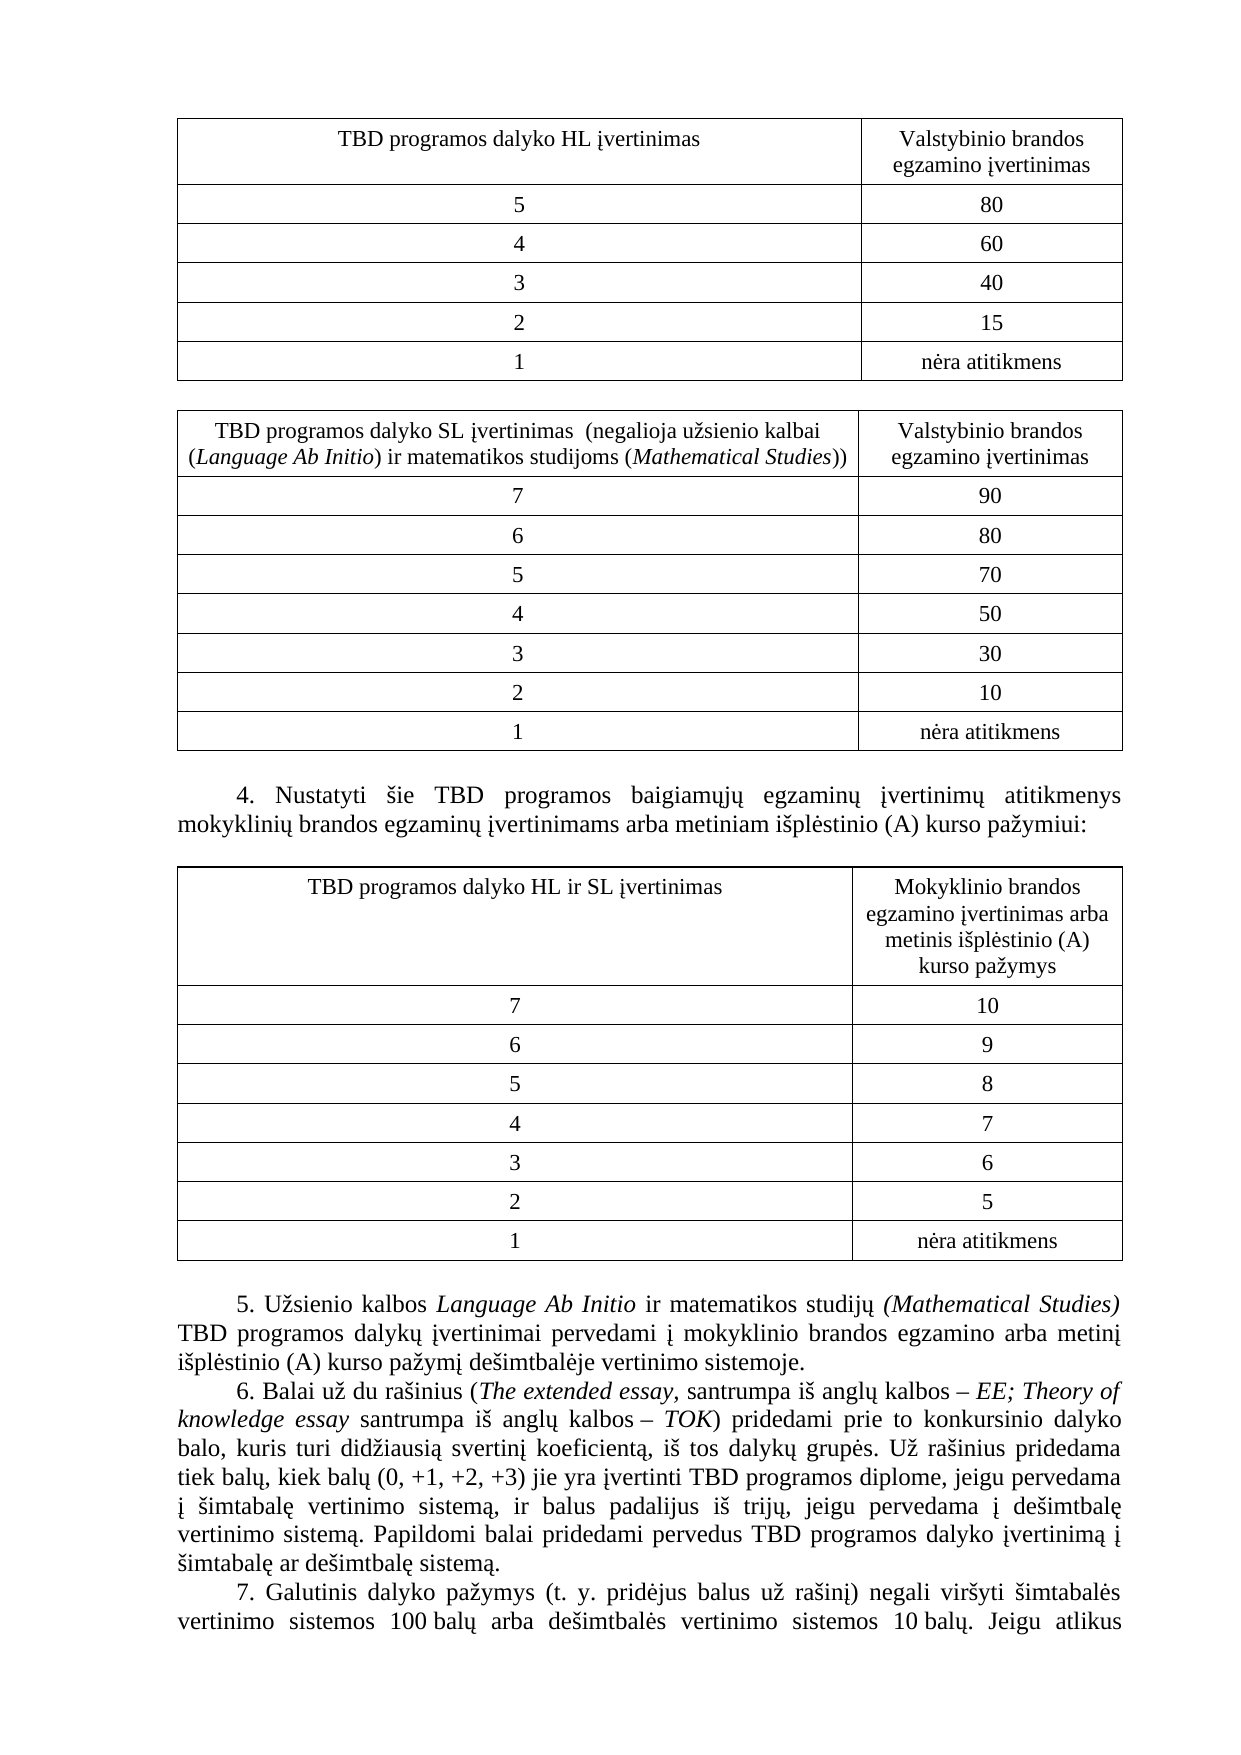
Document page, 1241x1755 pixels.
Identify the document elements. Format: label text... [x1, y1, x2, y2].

table_cell nėra atitikmens [853, 1221, 1122, 1260]
table_cell 5 [853, 1182, 1122, 1220]
table_cell 2 [178, 303, 861, 341]
table_cell 80 [859, 516, 1122, 554]
table_cell 80 [862, 185, 1122, 223]
table_header Valstybinio brandos egzamino įvertinimas [862, 119, 1122, 184]
table_cell 4 [178, 224, 861, 262]
text 5. Užsienio kalbos Language Ab Initio ir matematikos studijų (Mathematical Studies) TBD programos dalykų įvertinimai pervedami į mokyklinio brandos egzamino arba metinį išplėstinio (A) kurso pažymį dešimtbalėje vertinimo sistemoje. [177, 1289, 1122, 1376]
table_cell 15 [862, 303, 1122, 341]
table_cell 5 [178, 555, 858, 593]
table_cell 3 [178, 634, 858, 672]
table_cell 5 [178, 1064, 852, 1103]
table_cell 7 [178, 986, 852, 1024]
table_cell 1 [178, 342, 861, 380]
text 6. Balai už du rašinius (The extended essay, santrumpa iš anglų kalbos – EE; Theory of knowledge essay santrumpa iš anglų kalbos – TOK) pridedami prie to konkursinio dalyko balo, kuris turi didžiausią svertinį koeficientą, iš tos dalykų grupės. Už rašinius pridedama tiek balų, kiek balų (0, +1, +2, +3) jie yra įvertinti TBD programos diplome, jeigu pervedama į šimtabalę vertinimo sistemą, ir balus padalijus iš trijų, jeigu pervedama į dešimtbalę vertinimo sistemą. Papildomi balai pridedami pervedus TBD programos dalyko įvertinimą į šimtabalę ar dešimtbalę sistemą. [177, 1376, 1122, 1577]
table_cell 2 [178, 1182, 852, 1220]
table_cell 7 [853, 1104, 1122, 1142]
text 7. Galutinis dalyko pažymys (t. y. pridėjus balus už rašinį) negali viršyti šimtabalės vertinimo sistemos 100 balų arba dešimtbalės vertinimo sistemos 10 balų. Jeigu atlikus [177, 1577, 1122, 1634]
table_cell 5 [178, 185, 861, 223]
table_header Valstybinio brandos egzamino įvertinimas [859, 411, 1122, 476]
table_cell 6 [178, 1025, 852, 1063]
table_cell 10 [853, 986, 1122, 1024]
table_cell 70 [859, 555, 1122, 593]
table_cell 60 [862, 224, 1122, 262]
table_header TBD programos dalyko HL įvertinimas [178, 119, 861, 184]
table_cell 30 [859, 634, 1122, 672]
text 4. Nustatyti šie TBD programos baigiamųjų egzaminų įvertinimų atitikmenys mokyklinių brandos egzaminų įvertinimams arba metiniam išplėstinio (A) kurso pažymiui: [177, 780, 1122, 838]
table_header TBD programos dalyko HL ir SL įvertinimas [178, 868, 852, 985]
table_cell 4 [178, 594, 858, 633]
table_cell 3 [178, 263, 861, 302]
table_cell 4 [178, 1104, 852, 1142]
table_header Mokyklinio brandos egzamino įvertinimas arba metinis išplėstinio (A) kurso pažymys [853, 868, 1122, 985]
table_cell nėra atitikmens [862, 342, 1122, 380]
table_cell 1 [178, 1221, 852, 1260]
table_cell 10 [859, 673, 1122, 711]
table_cell 9 [853, 1025, 1122, 1063]
table_cell 2 [178, 673, 858, 711]
table_cell 1 [178, 712, 858, 750]
table_cell 7 [178, 477, 858, 515]
table_cell nėra atitikmens [859, 712, 1122, 750]
table_cell 40 [862, 263, 1122, 302]
table_cell 90 [859, 477, 1122, 515]
table_cell 50 [859, 594, 1122, 633]
table_cell 3 [178, 1143, 852, 1181]
table_header TBD programos dalyko SL įvertinimas (negalioja užsienio kalbai (Language Ab Initio) ir matematikos studijoms (Mathematical Studies)) [178, 411, 858, 476]
table_cell 8 [853, 1064, 1122, 1103]
table_cell 6 [178, 516, 858, 554]
table_cell 6 [853, 1143, 1122, 1181]
